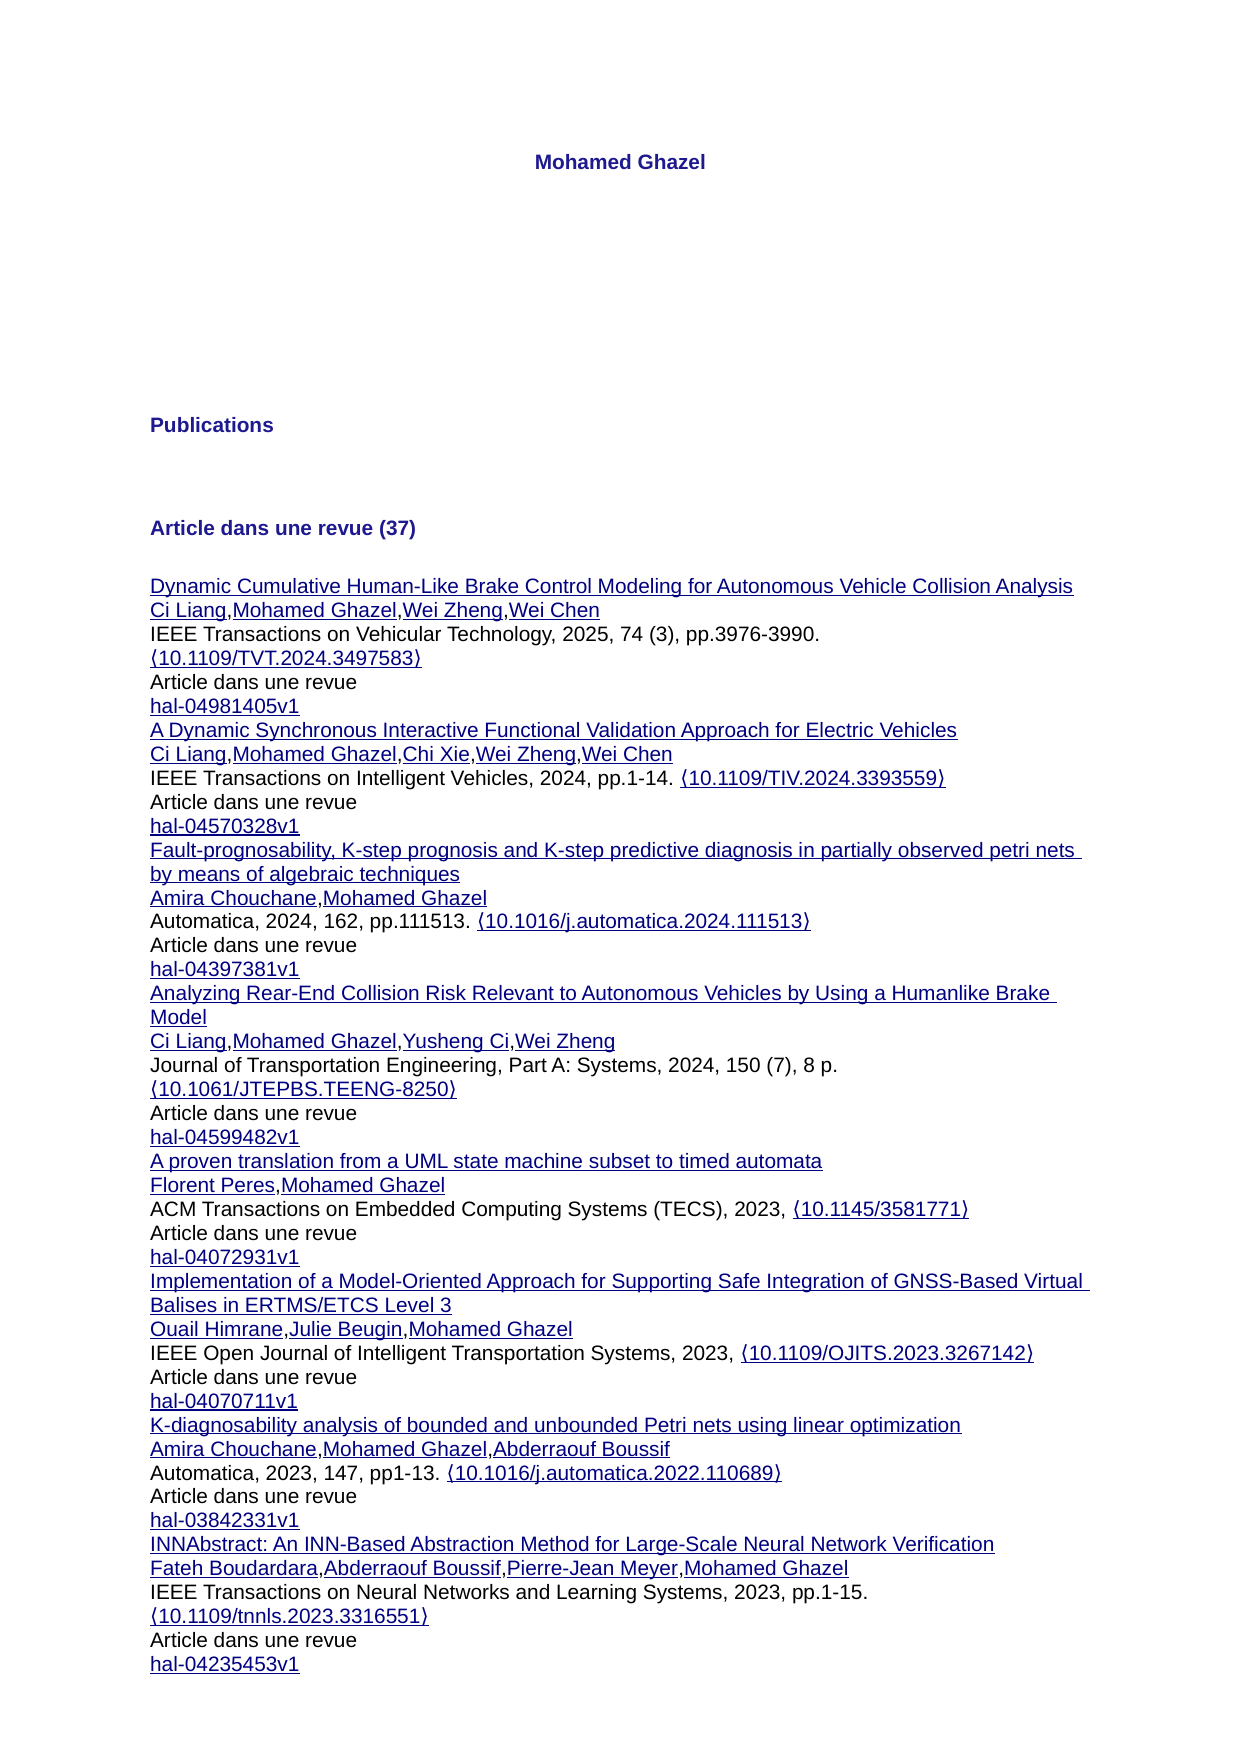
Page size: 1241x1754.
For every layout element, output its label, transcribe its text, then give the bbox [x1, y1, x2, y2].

subtitle Article dans une revue (37) [150, 516, 1090, 539]
subtitle Mohamed Ghazel [150, 150, 1090, 174]
table_cell Implementation of a Model-Oriented Approach for Supporting Safe Integration of GNSS-Based Virtual [150, 1269, 1090, 1290]
table_cell K-diagnosability analysis of bounded and unbounded Petri nets using linear optimization Amira Chouchane,Mohamed Ghazel,Abderraouf Boussif Automatica, 2023, 147, pp1-13. ⟨10.1016/j.automatica.2022.110689⟩ Article dans une revue hal-03842331v1 [150, 1413, 1090, 1532]
table_cell INNAbstract: An INN-Based Abstraction Method for Large-Scale Neural Network Verification Fateh Boudardara,Abderraouf Boussif,Pierre-Jean Meyer,Mohamed Ghazel IEEE Transactions on Neural Networks and Learning Systems, 2023, pp.1-15. ⟨10.1109/tnnls.2023.3316551⟩ Article dans une revue hal-04235453v1 [150, 1532, 1090, 1676]
table_cell A proven translation from a UML state machine subset to timed automata Florent Peres,Mohamed Ghazel ACM Transactions on Embedded Computing Systems (TECS), 2023, ⟨10.1145/3581771⟩ Article dans une revue hal-04072931v1 [150, 1149, 1090, 1269]
table_cell Analyzing Rear-End Collision Risk Relevant to Autonomous Vehicles by Using a Humanlike Brake Model Ci Liang,Mohamed Ghazel,Yusheng Ci,Wei Zheng Journal of Transportation Engineering, Part A: Systems, 2024, 150 (7), 8 p. ⟨10.1061/JTEPBS.TEENG-8250⟩ Article dans une revue hal-04599482v1 [150, 981, 1090, 1149]
subtitle Publications [150, 412, 1090, 436]
table_header Dynamic Cumulative Human-Like Brake Control Modeling for Autonomous Vehicle Collision Analysis Ci Liang,Mohamed Ghazel,Wei Zheng,Wei Chen IEEE Transactions on Vehicular Technology, 2025, 74 (3), pp.3976-3990. ⟨10.1109/TVT.2024.3497583⟩ Article dans une revue hal-04981405v1 [150, 574, 1090, 718]
table_cell Balises in ERTMS/ETCS Level 3 Ouail Himrane,Julie Beugin,Mohamed Ghazel IEEE Open Journal of Intelligent Transportation Systems, 2023, ⟨10.1109/OJITS.2023.3267142⟩ Article dans une revue hal-04070711v1 [150, 1291, 1090, 1412]
table_cell A Dynamic Synchronous Interactive Functional Validation Approach for Electric Vehicles Ci Liang,Mohamed Ghazel,Chi Xie,Wei Zheng,Wei Chen IEEE Transactions on Intelligent Vehicles, 2024, pp.1-14. ⟨10.1109/TIV.2024.3393559⟩ Article dans une revue hal-04570328v1 [150, 718, 1090, 837]
table_cell Fault-prognosability, K-step prognosis and K-step predictive diagnosis in partially observed petri nets by means of algebraic techniques Amira Chouchane,Mohamed Ghazel Automatica, 2024, 162, pp.111513. ⟨10.1016/j.automatica.2024.111513⟩ Article dans une revue hal-04397381v1 [150, 838, 1090, 981]
